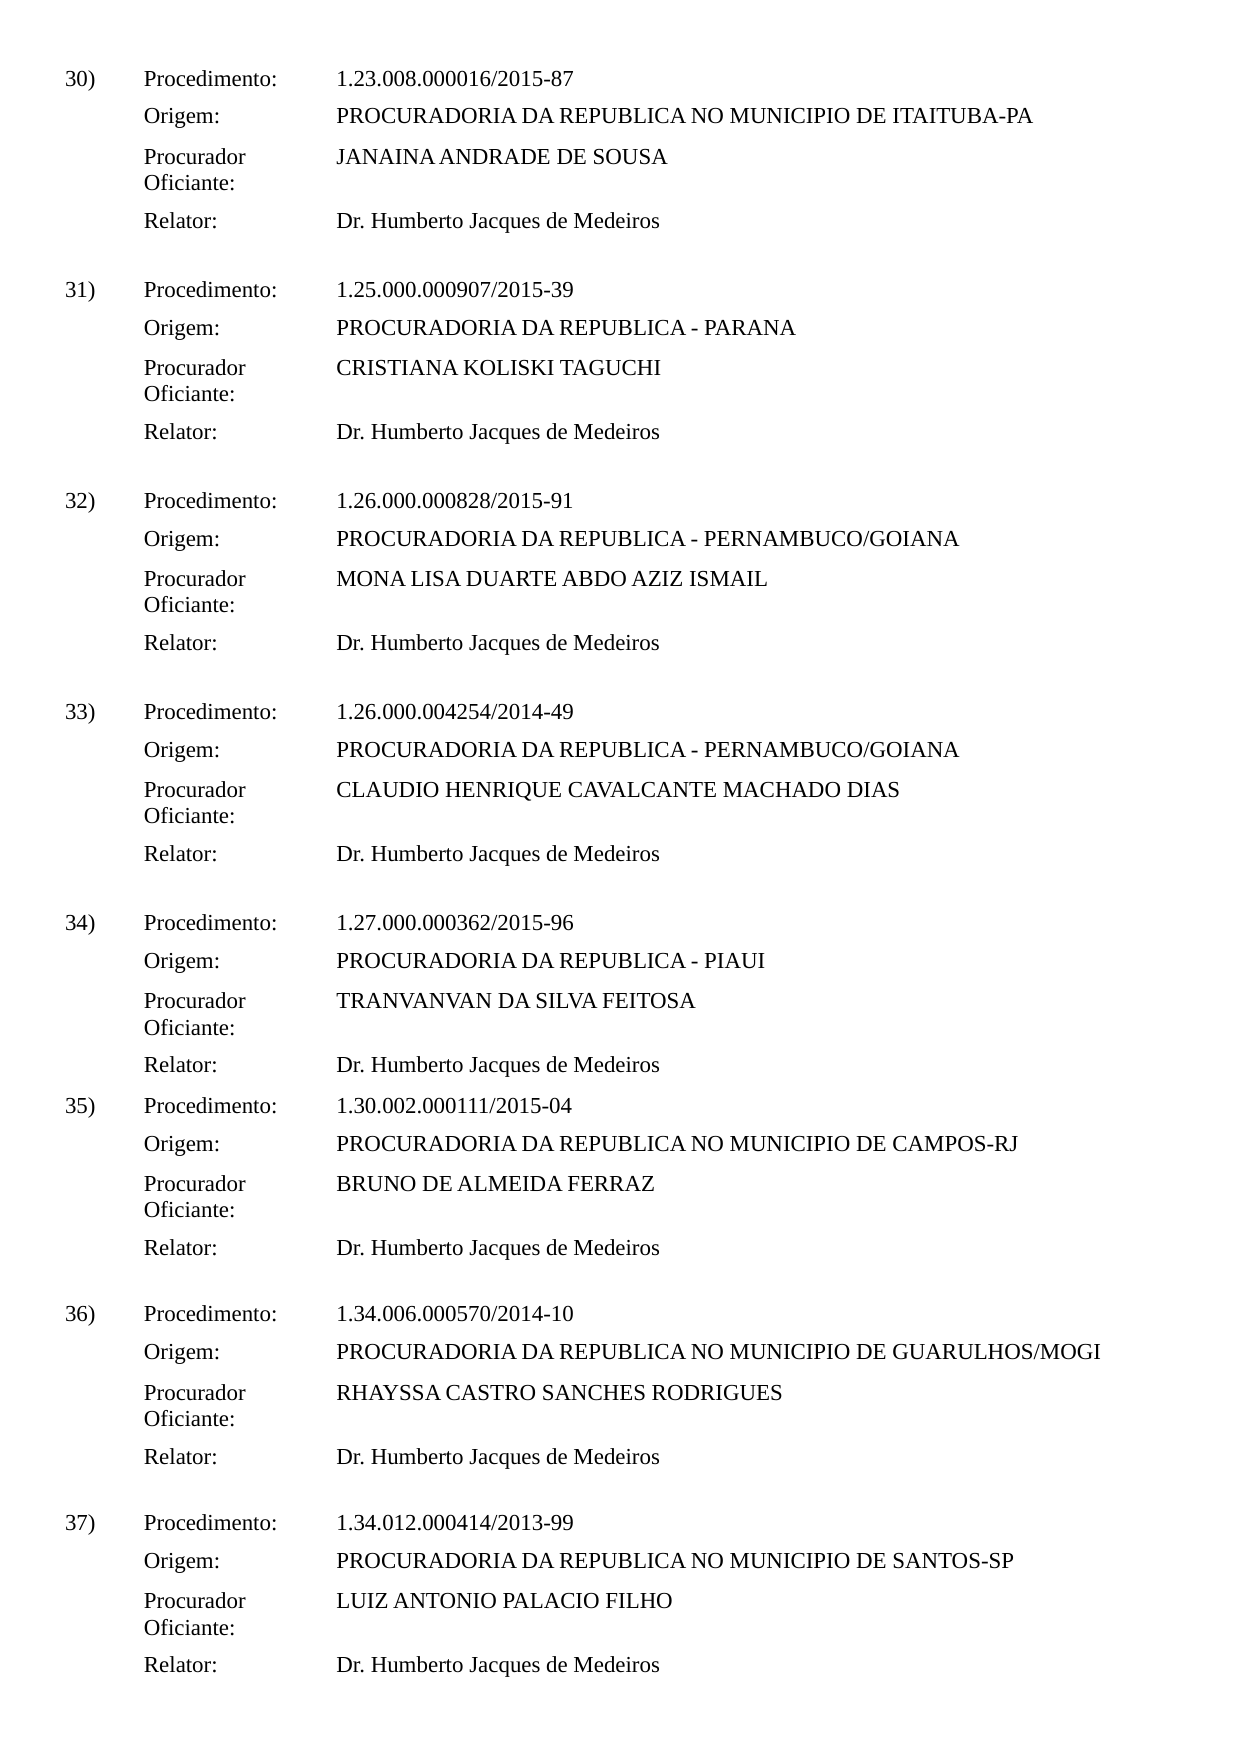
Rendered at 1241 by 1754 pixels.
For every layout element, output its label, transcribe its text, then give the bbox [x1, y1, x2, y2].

table_cell Procurador Oficiante: [138, 982, 330, 1046]
table_cell Origem: [138, 730, 330, 771]
table_cell PROCURADORIA DA REPUBLICA NO MUNICIPIO DE ITAITUBA-PA [330, 97, 1181, 137]
table_cell [59, 982, 138, 1046]
table_cell CRISTIANA KOLISKI TAGUCHI [330, 348, 1181, 412]
table_cell PROCURADORIA DA REPUBLICA NO MUNICIPIO DE GUARULHOS/MOGI [330, 1333, 1181, 1373]
table_cell CLAUDIO HENRIQUE CAVALCANTE MACHADO DIAS [330, 771, 1181, 835]
table_cell PROCURADORIA DA REPUBLICA NO MUNICIPIO DE CAMPOS-RJ [330, 1124, 1181, 1164]
table_cell Origem: [138, 1124, 330, 1164]
table_cell Relator: [138, 1437, 330, 1477]
table_cell [59, 835, 138, 875]
table_cell Dr. Humberto Jacques de Medeiros [330, 1228, 1181, 1268]
table_cell [59, 1582, 138, 1646]
table_cell Origem: [138, 308, 330, 348]
table_cell Procurador Oficiante: [138, 1373, 330, 1437]
table_cell Dr. Humberto Jacques de Medeiros [330, 1046, 1181, 1086]
table_cell Dr. Humberto Jacques de Medeiros [330, 413, 1181, 453]
table_cell [59, 348, 138, 412]
table_cell [59, 1164, 138, 1228]
table_cell [59, 308, 138, 348]
table_header Procedimento: [138, 1086, 330, 1124]
table_cell [59, 1646, 138, 1686]
table_header 31) [59, 270, 138, 308]
table_cell TRANVANVAN DA SILVA FEITOSA [330, 982, 1181, 1046]
table_cell [59, 1373, 138, 1437]
table_header 1.26.000.004254/2014-49 [330, 693, 1181, 730]
table_cell [59, 624, 138, 664]
table_cell Dr. Humberto Jacques de Medeiros [330, 1646, 1181, 1686]
table_cell [59, 941, 138, 982]
table_cell [59, 1046, 138, 1086]
table_header Procedimento: [138, 59, 330, 97]
table_cell PROCURADORIA DA REPUBLICA - PERNAMBUCO/GOIANA [330, 519, 1181, 559]
table_header 37) [59, 1504, 138, 1541]
table_cell Relator: [138, 201, 330, 241]
table_cell Relator: [138, 835, 330, 875]
table_cell Relator: [138, 1646, 330, 1686]
table_header 1.34.012.000414/2013-99 [330, 1504, 1181, 1541]
table_cell [59, 1124, 138, 1164]
table_header 1.30.002.000111/2015-04 [330, 1086, 1181, 1124]
table_cell [59, 771, 138, 835]
table_cell Relator: [138, 1046, 330, 1086]
table_cell PROCURADORIA DA REPUBLICA - PERNAMBUCO/GOIANA [330, 730, 1181, 771]
table_cell PROCURADORIA DA REPUBLICA - PARANA [330, 308, 1181, 348]
table_cell [59, 137, 138, 201]
table_header 1.25.000.000907/2015-39 [330, 270, 1181, 308]
table_header 32) [59, 481, 138, 519]
table_header 1.27.000.000362/2015-96 [330, 904, 1181, 941]
table_cell [59, 559, 138, 623]
table_cell [59, 201, 138, 241]
table_cell Origem: [138, 1333, 330, 1373]
table_cell [59, 730, 138, 771]
table_cell Origem: [138, 941, 330, 982]
table_cell [59, 1437, 138, 1477]
table_cell Relator: [138, 1228, 330, 1268]
table_header Procedimento: [138, 904, 330, 941]
table_cell Dr. Humberto Jacques de Medeiros [330, 1437, 1181, 1477]
table_cell Relator: [138, 413, 330, 453]
table_cell Origem: [138, 1541, 330, 1582]
table_cell MONA LISA DUARTE ABDO AZIZ ISMAIL [330, 559, 1181, 623]
table_cell Origem: [138, 519, 330, 559]
table_header 33) [59, 693, 138, 730]
table_cell Procurador Oficiante: [138, 771, 330, 835]
table_header 1.26.000.000828/2015-91 [330, 481, 1181, 519]
table_cell Dr. Humberto Jacques de Medeiros [330, 835, 1181, 875]
table_cell Relator: [138, 624, 330, 664]
table_header Procedimento: [138, 1295, 330, 1333]
table_cell Procurador Oficiante: [138, 137, 330, 201]
table_cell Procurador Oficiante: [138, 559, 330, 623]
table_header Procedimento: [138, 481, 330, 519]
table_cell Origem: [138, 97, 330, 137]
table_cell [59, 413, 138, 453]
table_cell PROCURADORIA DA REPUBLICA NO MUNICIPIO DE SANTOS-SP [330, 1541, 1181, 1582]
table_header 30) [59, 59, 138, 97]
table_cell BRUNO DE ALMEIDA FERRAZ [330, 1164, 1181, 1228]
table_cell LUIZ ANTONIO PALACIO FILHO [330, 1582, 1181, 1646]
table_cell Dr. Humberto Jacques de Medeiros [330, 624, 1181, 664]
table_header 36) [59, 1295, 138, 1333]
table_cell [59, 1228, 138, 1268]
table_cell [59, 1541, 138, 1582]
table_cell JANAINA ANDRADE DE SOUSA [330, 137, 1181, 201]
table_cell PROCURADORIA DA REPUBLICA - PIAUI [330, 941, 1181, 982]
table_header 1.23.008.000016/2015-87 [330, 59, 1181, 97]
table_cell [59, 1333, 138, 1373]
table_header Procedimento: [138, 270, 330, 308]
table_cell Dr. Humberto Jacques de Medeiros [330, 201, 1181, 241]
table_header 35) [59, 1086, 138, 1124]
table_header 34) [59, 904, 138, 941]
table_header Procedimento: [138, 1504, 330, 1541]
table_cell Procurador Oficiante: [138, 348, 330, 412]
table_cell [59, 519, 138, 559]
table_cell [59, 97, 138, 137]
table_cell Procurador Oficiante: [138, 1582, 330, 1646]
table_header 1.34.006.000570/2014-10 [330, 1295, 1181, 1333]
table_cell RHAYSSA CASTRO SANCHES RODRIGUES [330, 1373, 1181, 1437]
table_header Procedimento: [138, 693, 330, 730]
table_cell Procurador Oficiante: [138, 1164, 330, 1228]
